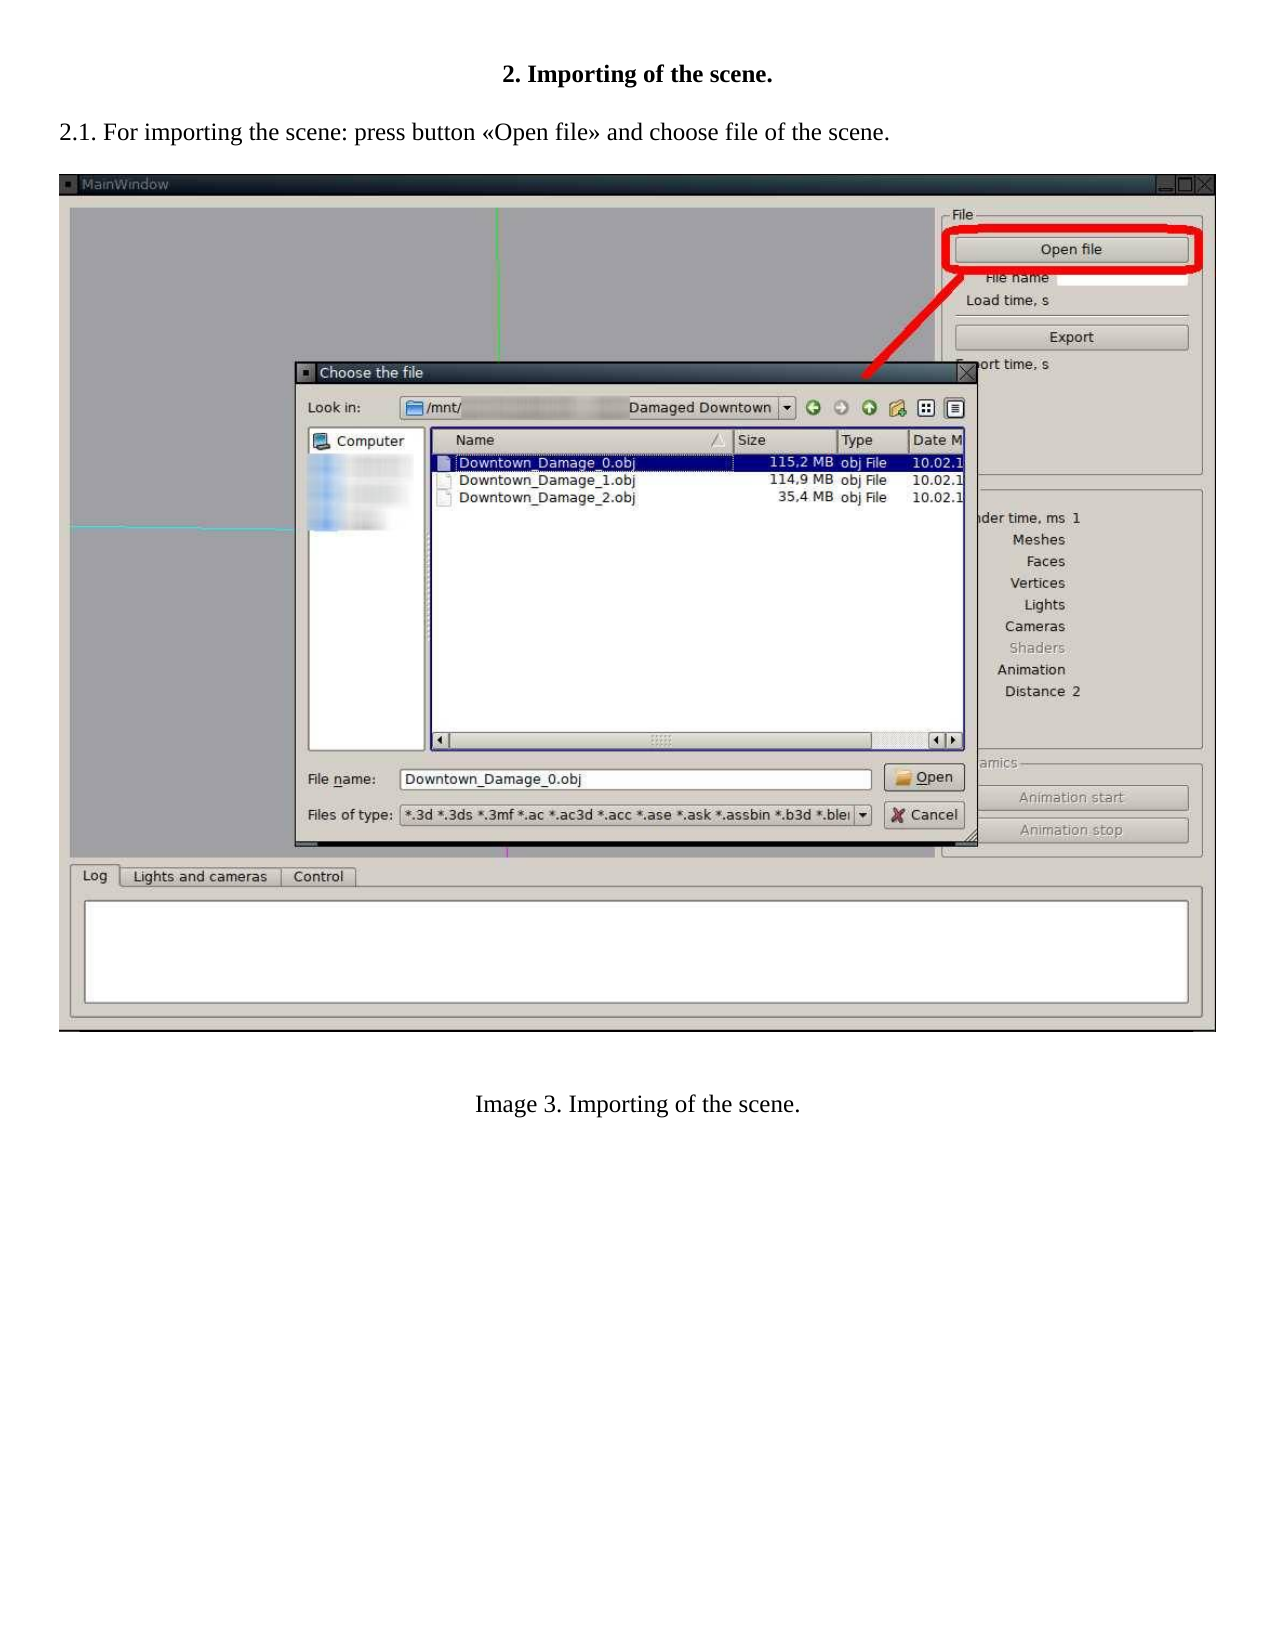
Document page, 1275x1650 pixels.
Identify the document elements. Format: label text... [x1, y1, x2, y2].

picture [59, 174, 1216, 1032]
text 2. Importing of the scene. [59, 59, 1216, 88]
text 2.1. For importing the scene: press button «Open file» and choose file of the scene. [59, 117, 1216, 145]
text Image 3. Importing of the scene. [59, 1089, 1216, 1118]
